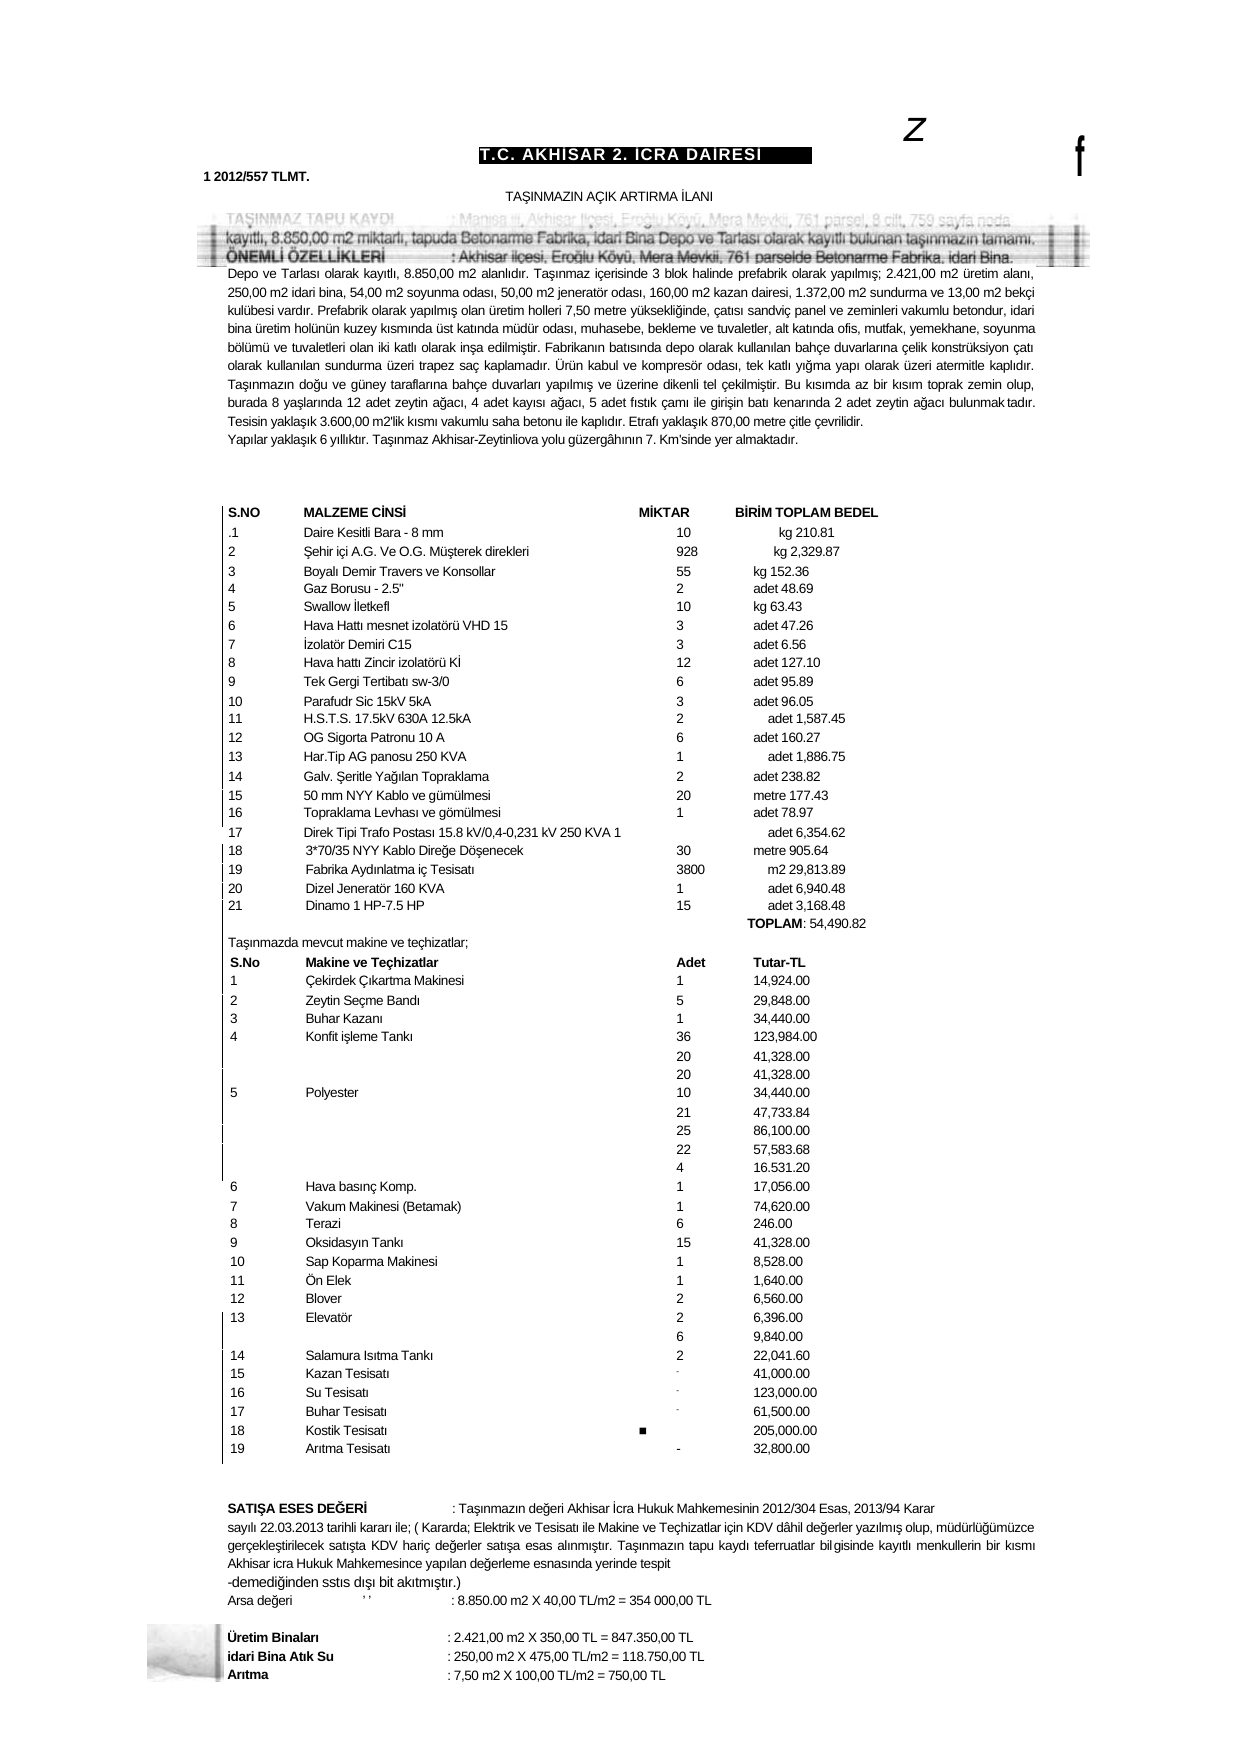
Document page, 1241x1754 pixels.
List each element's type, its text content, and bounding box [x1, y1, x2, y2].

table_cell Ön Elek [283, 1275, 614, 1293]
table_cell Galv. Şeritle Yağılan Topraklama [283, 770, 614, 789]
text f [1076, 131, 1093, 187]
table_cell 2 [223, 995, 282, 1013]
table_cell 9 [222, 1237, 282, 1256]
table_cell 5 [223, 600, 282, 620]
table_cell [283, 918, 614, 937]
table_cell 9 [223, 676, 282, 695]
table_cell 32,800.00 [716, 1443, 898, 1464]
table_cell 86,100.00 [716, 1125, 898, 1143]
table_cell 3 [614, 620, 716, 638]
table_cell İzolatör Demiri C15 [283, 638, 614, 657]
table_cell adet 78.97 [716, 807, 898, 827]
table_cell kg 210.81 [716, 540, 898, 545]
table_cell 2 [614, 770, 716, 789]
table_cell adet 95.89 [716, 676, 898, 695]
table_cell Kostik Tesisatı [283, 1424, 614, 1443]
text Arsa değeri ’ ’ : 8.850.00 m2 X 40,00 TL/m2 = 354 000,00 TL [227, 1591, 1044, 1609]
table_cell 2 [614, 1350, 716, 1368]
table_cell 3800 [614, 864, 716, 882]
table_cell Konfit işleme Tankı [283, 1031, 614, 1051]
table_cell 29,848.00 [716, 995, 898, 1013]
table_cell ■ [614, 1424, 716, 1443]
table_cell 1 [614, 751, 716, 770]
table_cell [283, 1051, 614, 1068]
table_cell 3 [223, 565, 282, 583]
text : 2.421,00 m2 X 350,00 TL = 847.350,00 TL : 250,00 m2 X 475,00 TL/m2 = 118.750,00 TL : 7,50 m2 X 100,00 TL/m2 = 750,00 TL [447, 1627, 754, 1685]
table_cell 1 [614, 1181, 716, 1201]
table_cell 1 [614, 807, 716, 827]
table_cell 6,396.00 [716, 1312, 898, 1331]
table_cell m2 29,813.89 [716, 877, 898, 882]
table_cell 123,984.00 [716, 1031, 898, 1051]
picture [197, 213, 1090, 267]
text SATIŞA ESES DEĞERİ : Taşınmazın değeri Akhisar İcra Hukuk Mahkemesinin 2012/304 Esas, 2013/94 Karar [227, 1499, 1044, 1517]
table_cell Buhar Kazanı [283, 1013, 614, 1031]
table_cell Oksidasyın Tankı [283, 1237, 614, 1256]
table_cell Şehir içi A.G. Ve O.G. Müşterek direkleri [283, 545, 614, 565]
table_cell [223, 1125, 282, 1143]
table_cell Fabrika Aydınlatma iç Tesisatı [283, 864, 614, 882]
table_cell Elevatör [283, 1312, 614, 1331]
table_cell 4 [223, 583, 282, 600]
table_cell metre 177.43 [716, 790, 898, 807]
table_cell 7 [223, 638, 282, 657]
table_cell [283, 1331, 614, 1349]
table_header BİRİM TOPLAM BEDEL [716, 520, 898, 526]
table_cell [716, 937, 898, 957]
text z [902, 106, 953, 150]
table_cell TOPLAM: 54,490.82 [716, 932, 898, 937]
table_cell 47,733.84 [716, 1107, 898, 1124]
table_cell 61,500.00 [716, 1406, 898, 1424]
table_cell Boyalı Demir Travers ve Konsollar [283, 565, 614, 583]
table_cell 1 [614, 975, 716, 994]
table_cell kg 2,329.87 [716, 559, 898, 565]
table_cell [223, 1107, 282, 1124]
table_cell 12 [614, 657, 716, 676]
table_cell 15 [223, 790, 282, 807]
text TAŞINMAZIN AÇIK ARTIRMA İLANI [505, 190, 764, 204]
table_cell Çekirdek Çıkartma Makinesi [283, 975, 614, 994]
table_cell 17,056.00 [716, 1181, 898, 1201]
table_cell Terazi [283, 1218, 614, 1237]
table_cell Direk Tipi Trafo Postası 15.8 kV/0,4-0,231 kV 250 KVA 1 [283, 827, 716, 844]
table_cell [283, 1107, 614, 1124]
table_cell OG Sigorta Patronu 10 A [283, 732, 614, 751]
table_cell .1 [223, 526, 282, 545]
text 1 2012/557 TLMT. [203, 170, 354, 184]
picture [147, 1624, 224, 1682]
table_cell - [614, 1443, 716, 1464]
table_cell 12 [222, 1293, 282, 1312]
table_cell 6 [614, 676, 716, 695]
table_cell 205,000.00 [716, 1424, 898, 1443]
table_cell 2 [614, 1312, 716, 1331]
table_cell 6 [614, 1218, 716, 1237]
table_cell adet 47.26 [716, 620, 898, 638]
table_cell 3 [223, 1013, 282, 1031]
table_cell [223, 1144, 282, 1162]
text Üretim Binaları idari Bina Atık Su Arıtma [227, 1628, 339, 1683]
table_cell 5 [614, 995, 716, 1013]
table_cell 4 [614, 1162, 716, 1181]
table_cell 41,328.00 [716, 1051, 898, 1068]
table_cell 20 [614, 790, 716, 807]
table_cell 246.00 [716, 1218, 898, 1237]
table_cell adet 48.69 [716, 583, 898, 600]
table_cell Makine ve Teçhizatlar [283, 957, 614, 975]
table_cell 10 [614, 526, 716, 545]
table_cell 17 [223, 1406, 282, 1424]
table_cell [223, 1331, 282, 1349]
table_cell 74,620.00 [716, 1201, 898, 1218]
table_cell 34,440.00 [716, 1087, 898, 1107]
table_cell 18 [223, 1424, 282, 1443]
table_cell [223, 1051, 282, 1068]
table_cell 22 [614, 1144, 716, 1162]
table_cell 8 [222, 1218, 282, 1237]
table_cell 36 [614, 1031, 716, 1051]
table_cell 10 [223, 695, 282, 713]
text -demediğinden sstıs dışı bit akıtmıştır.) [227, 1573, 1044, 1591]
table_cell 3 [614, 695, 716, 713]
table_header MALZEME CİNSİ [283, 506, 614, 526]
table_cell Kazan Tesisatı [283, 1368, 614, 1387]
table_cell 34,440.00 [716, 1013, 898, 1031]
table_cell 16 [223, 807, 282, 827]
table_cell 55 [614, 565, 716, 583]
table_cell 13 [223, 1312, 282, 1331]
table_cell metre 905.64 [716, 844, 898, 863]
table_cell Taşınmazda mevcut makine ve teçhizatlar; [223, 937, 614, 957]
table_cell 20 [614, 1069, 716, 1087]
table_cell adet 1,587.45 [716, 726, 898, 732]
table_cell 9,840.00 [716, 1331, 898, 1349]
table_cell 11 [223, 713, 282, 732]
table_cell 18 [223, 844, 282, 863]
table_cell 928 [614, 545, 716, 565]
table_cell - [614, 1368, 716, 1387]
table_cell adet 96.05 [716, 695, 898, 713]
table_cell Har.Tip AG panosu 250 KVA [283, 751, 614, 770]
table_cell Su Tesisatı [283, 1387, 614, 1406]
text Depo ve Tarlası olarak kayıtlı, 8.850,00 m2 alanlıdır. Taşınmaz içerisinde 3 blok halinde prefabrik olarak yapılmış; 2.421,00 m2 üretim alanı, 250,00 m2 idari bina, 54,00 m2 soyunma odası, 50,00 m2 jeneratör odası, 160,00 m2 kazan dairesi, 1.372,00 m2 sundurma ve 13,00 m2 bekçi kulübesi vardır. Prefabrik olarak yapılmış olan üretim holleri 7,50 metre yüksekliğinde, çatısı sandviç panel ve zeminleri vakumlu betondur, idari bina üretim holünün kuzey kısmında üst katında müdür odası, muhasebe, bekleme ve tuvaletler, alt katında ofis, mutfak, yemekhane, soyunma bölümü ve tuvaletleri olan iki katlı olarak inşa edilmiştir. Fabrikanın batısında depo olarak kullanılan bahçe duvarlarına çelik konstrüksiyon çatı olarak kullanılan sundurma üzeri trapez saç kaplamadır. Ürün kabul ve kompresör odası, tek katlı yığma yapı olarak üzeri atermitle kaplıdır. Taşınmazın doğu ve güney taraflarına bahçe duvarları yapılmış ve üzerine dikenli tel çekilmiştir. Bu kısımda az bir kısım toprak zemin olup, burada 8 yaşlarında 12 adet zeytin ağacı, 4 adet kayısı ağacı, 5 adet fıstık çamı ile girişin batı kenarında 2 adet zeytin ağacı bulunmak­tadır. Tesisin yaklaşık 3.600,00 m2'lik kısmı vakumlu saha betonu ile kaplıdır. Etrafı yaklaşık 870,00 metre çitle çevrilidir. [227, 264, 1036, 430]
table_cell - [614, 1387, 716, 1406]
text Yapılar yaklaşık 6 yıllıktır. Taşınmaz Akhisar-Zeytinliova yolu güzergâhının 7. Km'sinde yer almaktadır. [227, 430, 1044, 448]
table_cell 3*70/35 NYY Kablo Direğe Döşenecek [283, 844, 614, 863]
table_cell Buhar Tesisatı [283, 1406, 614, 1424]
table_cell Polyester [283, 1087, 614, 1107]
table_cell Topraklama Levhası ve gömülmesi [283, 807, 614, 827]
subtitle T.C. AKHİSAR 2. İCRA DAİRESİ [479, 147, 812, 164]
table_cell adet 127.10 [716, 657, 898, 676]
table_cell 14,924.00 [716, 975, 898, 994]
table_cell adet 6.56 [716, 638, 898, 657]
table_cell 6 [614, 732, 716, 751]
table_cell 6 [614, 1331, 716, 1349]
table_cell 4 [223, 1031, 282, 1051]
table_cell 1,640.00 [716, 1275, 898, 1293]
table_cell adet 6,354.62 [716, 840, 898, 844]
table_cell [283, 1162, 614, 1181]
table_cell 10 [222, 1256, 282, 1275]
table_cell kg 152.36 [716, 565, 898, 583]
table_cell Tutar-TL [716, 957, 898, 975]
table_cell Hava basınç Komp. [283, 1181, 614, 1201]
table_cell 16 [223, 1387, 282, 1406]
table_cell 19 [223, 1443, 282, 1464]
table_cell 14 [223, 1350, 282, 1368]
table_cell 50 mm NYY Kablo ve gümülmesi [283, 790, 614, 807]
table_cell Hava Hattı mesnet izolatörü VHD 15 [283, 620, 614, 638]
table_cell H.S.T.S. 17.5kV 630A 12.5kA [283, 713, 614, 732]
table_cell S.No [223, 957, 282, 975]
table_cell 1 [223, 975, 282, 994]
table_cell 41,000.00 [716, 1368, 898, 1387]
table_cell 1 [614, 1201, 716, 1218]
table_cell [223, 1162, 282, 1181]
table_cell adet 1,886.75 [716, 764, 898, 770]
table_cell 10 [614, 600, 716, 620]
table_cell adet 3,168.48 [716, 913, 898, 918]
table_cell 15 [223, 1368, 282, 1387]
table_cell 7 [222, 1201, 282, 1218]
table_cell 3 [614, 638, 716, 657]
table_cell 20 [614, 1051, 716, 1068]
table_cell Tek Gergi Tertibatı sw-3/0 [283, 676, 614, 695]
table_cell [223, 1069, 282, 1087]
table_cell 14 [223, 770, 282, 789]
table_cell 1 [614, 1275, 716, 1293]
table_header S.NO [223, 506, 282, 526]
table_cell 41,328.00 [716, 1069, 898, 1087]
table_cell [283, 1069, 614, 1087]
table_cell Gaz Borusu - 2.5" [283, 583, 614, 600]
table_cell Daire Kesitli Bara - 8 mm [283, 526, 614, 545]
table_header MİKTAR [614, 506, 716, 526]
table_cell 15 [614, 1237, 716, 1256]
table_cell [283, 1144, 614, 1162]
table_cell Salamura Isıtma Tankı [283, 1350, 614, 1368]
table_cell 2 [614, 1293, 716, 1312]
table_cell 19 [223, 864, 282, 882]
table_cell 21 [614, 1107, 716, 1124]
table_cell Dinamo 1 HP-7.5 HP [283, 900, 614, 918]
table_cell Vakum Makinesi (Betamak) [283, 1201, 614, 1218]
table_cell 12 [223, 732, 282, 751]
table_cell 6,560.00 [716, 1293, 898, 1312]
table_cell 25 [614, 1125, 716, 1143]
table_cell Parafudr Sic 15kV 5kA [283, 695, 614, 713]
table_cell 2 [223, 545, 282, 565]
table_cell 13 [223, 751, 282, 770]
table_cell [614, 918, 716, 937]
table_cell 11 [222, 1275, 282, 1293]
table_cell 1 [614, 1256, 716, 1275]
table_cell Zeytin Seçme Bandı [283, 995, 614, 1013]
table_cell adet 238.82 [716, 770, 898, 789]
table_cell 2 [614, 713, 716, 732]
table_cell [614, 937, 716, 957]
table_cell 8,528.00 [716, 1256, 898, 1275]
table_cell Hava hattı Zincir izolatörü Kİ [283, 657, 614, 676]
table_cell 41,328.00 [716, 1237, 898, 1256]
table_cell 6 [222, 1181, 282, 1201]
table_cell 22,041.60 [716, 1350, 898, 1368]
table_cell 5 [223, 1087, 282, 1107]
table_cell kg 63.43 [716, 600, 898, 620]
text sayılı 22.03.2013 tarihli kararı ile; ( Kararda; Elektrik ve Tesisatı ile Makine ve Teçhizatlar için KDV dâhil değerler yazılmış olup, müdürlüğümüzce gerçekleştirilecek satışta KDV hariç değerler satışa esas alınmıştır. Taşınmazın tapu kaydı teferruatlar bil­gisinde kayıtlı menkullerin bir kısmı Akhisar icra Hukuk Mahkemesince yapılan değerleme esnasında yerinde tespit [227, 1517, 1036, 1573]
table_cell Sap Koparma Makinesi [283, 1256, 614, 1275]
table_cell Blover [283, 1293, 614, 1312]
table_cell adet 160.27 [716, 732, 898, 751]
table_cell Dizel Jeneratör 160 KVA [283, 883, 614, 899]
table_cell 6 [223, 620, 282, 638]
table_cell 1 [614, 883, 716, 899]
table_cell 57,583.68 [716, 1144, 898, 1162]
table_cell [283, 1125, 614, 1143]
table_cell Swallow İletkefl [283, 600, 614, 620]
table_cell - [614, 1406, 716, 1424]
table_cell 16.531.20 [716, 1162, 898, 1181]
table_cell [223, 918, 282, 937]
table_cell 10 [614, 1087, 716, 1107]
table_cell 123,000.00 [716, 1387, 898, 1406]
table_cell 21 [223, 900, 282, 918]
table_cell 30 [614, 844, 716, 863]
table_cell 8 [223, 657, 282, 676]
table_cell 2 [614, 583, 716, 600]
table_cell 15 [614, 900, 716, 918]
table_cell 17 [222, 827, 282, 844]
table_cell Arıtma Tesisatı [283, 1443, 614, 1464]
table_cell Adet [614, 957, 716, 975]
table_cell 20 [223, 883, 282, 899]
table_cell 1 [614, 1013, 716, 1031]
